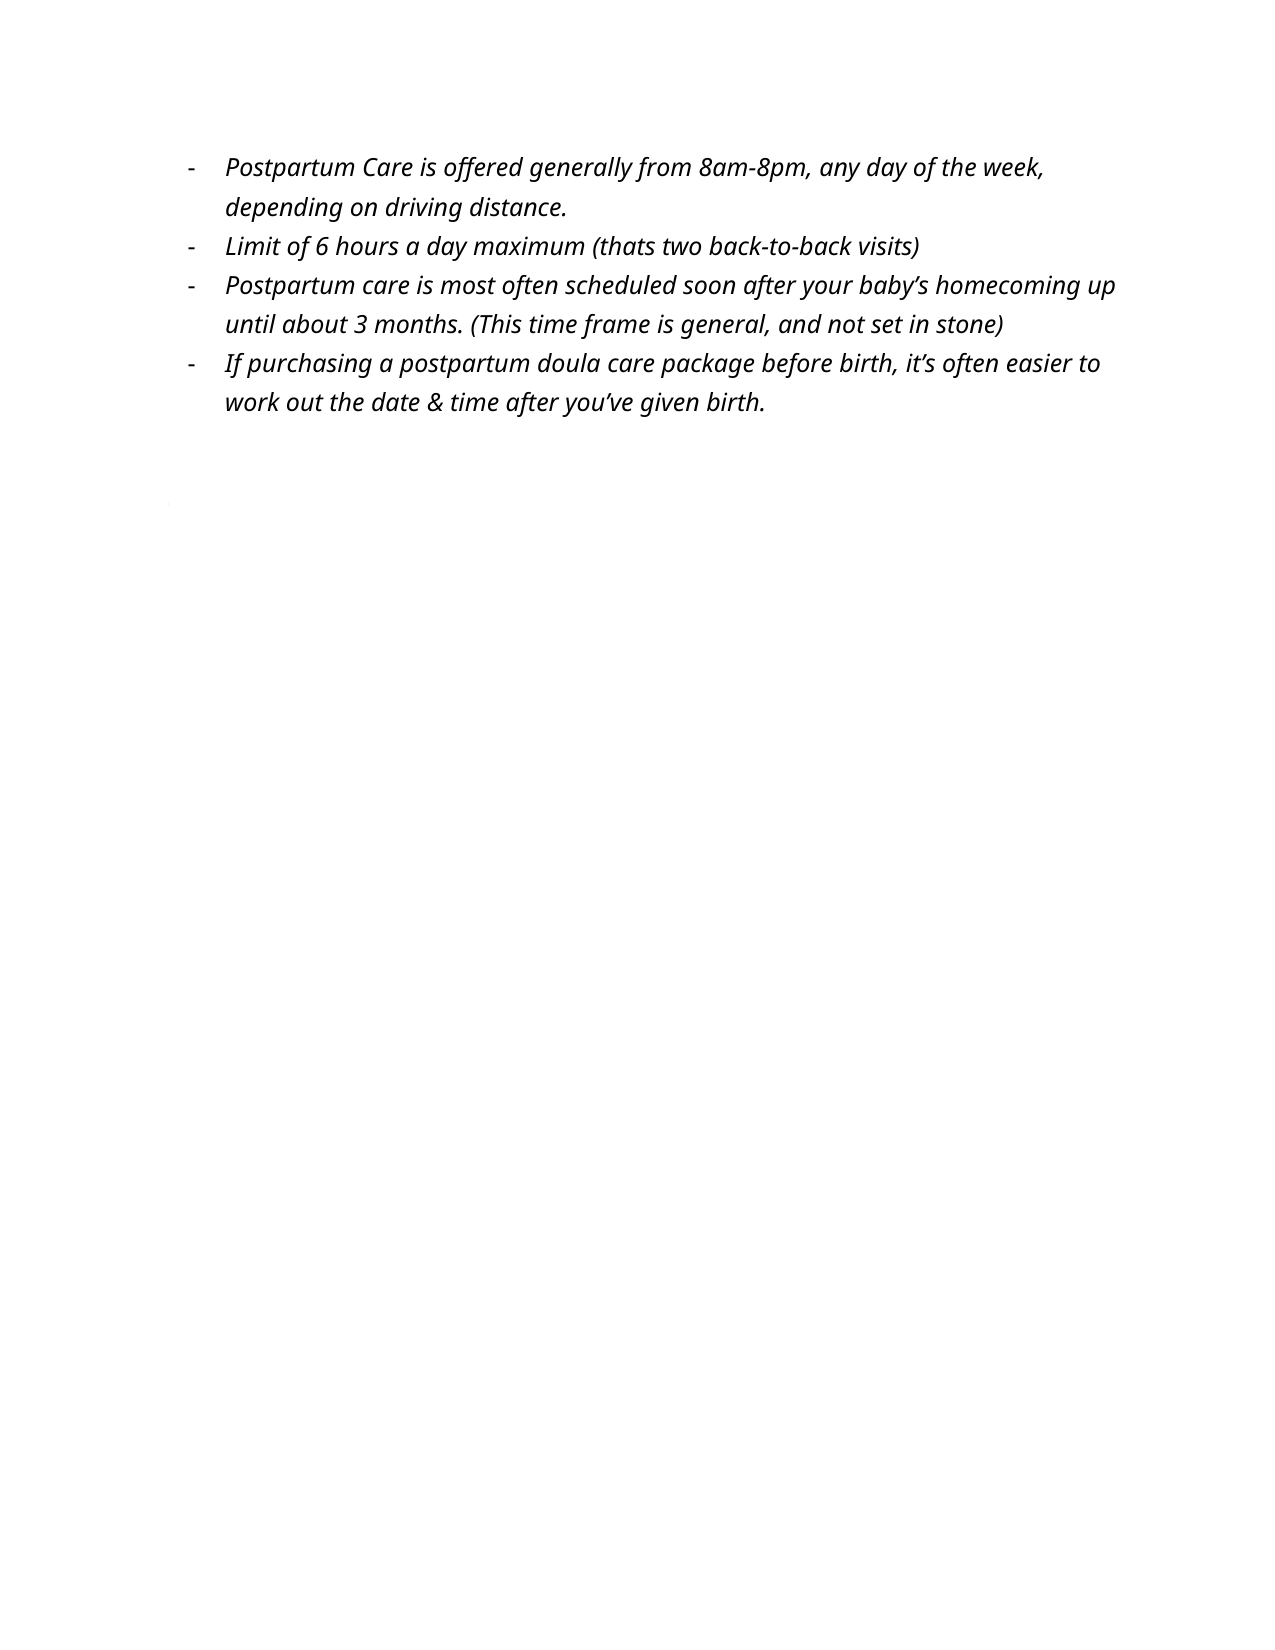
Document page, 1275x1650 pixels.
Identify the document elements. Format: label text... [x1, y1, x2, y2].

list Limit of 6 hours a day maximum (thats two back-to-back visits) [187, 228, 1125, 262]
list Postpartum Care is offered generally from 8am-8pm, any day of the week, depending on driving distance. [187, 150, 1125, 223]
list Postpartum care is most often scheduled soon after your baby’s homecoming up until about 3 months. (This time frame is general, and not set in stone) [187, 267, 1125, 341]
list If purchasing a postpartum doula care package before birth, it’s often easier to work out the date & time after you’ve given birth. [187, 346, 1125, 419]
